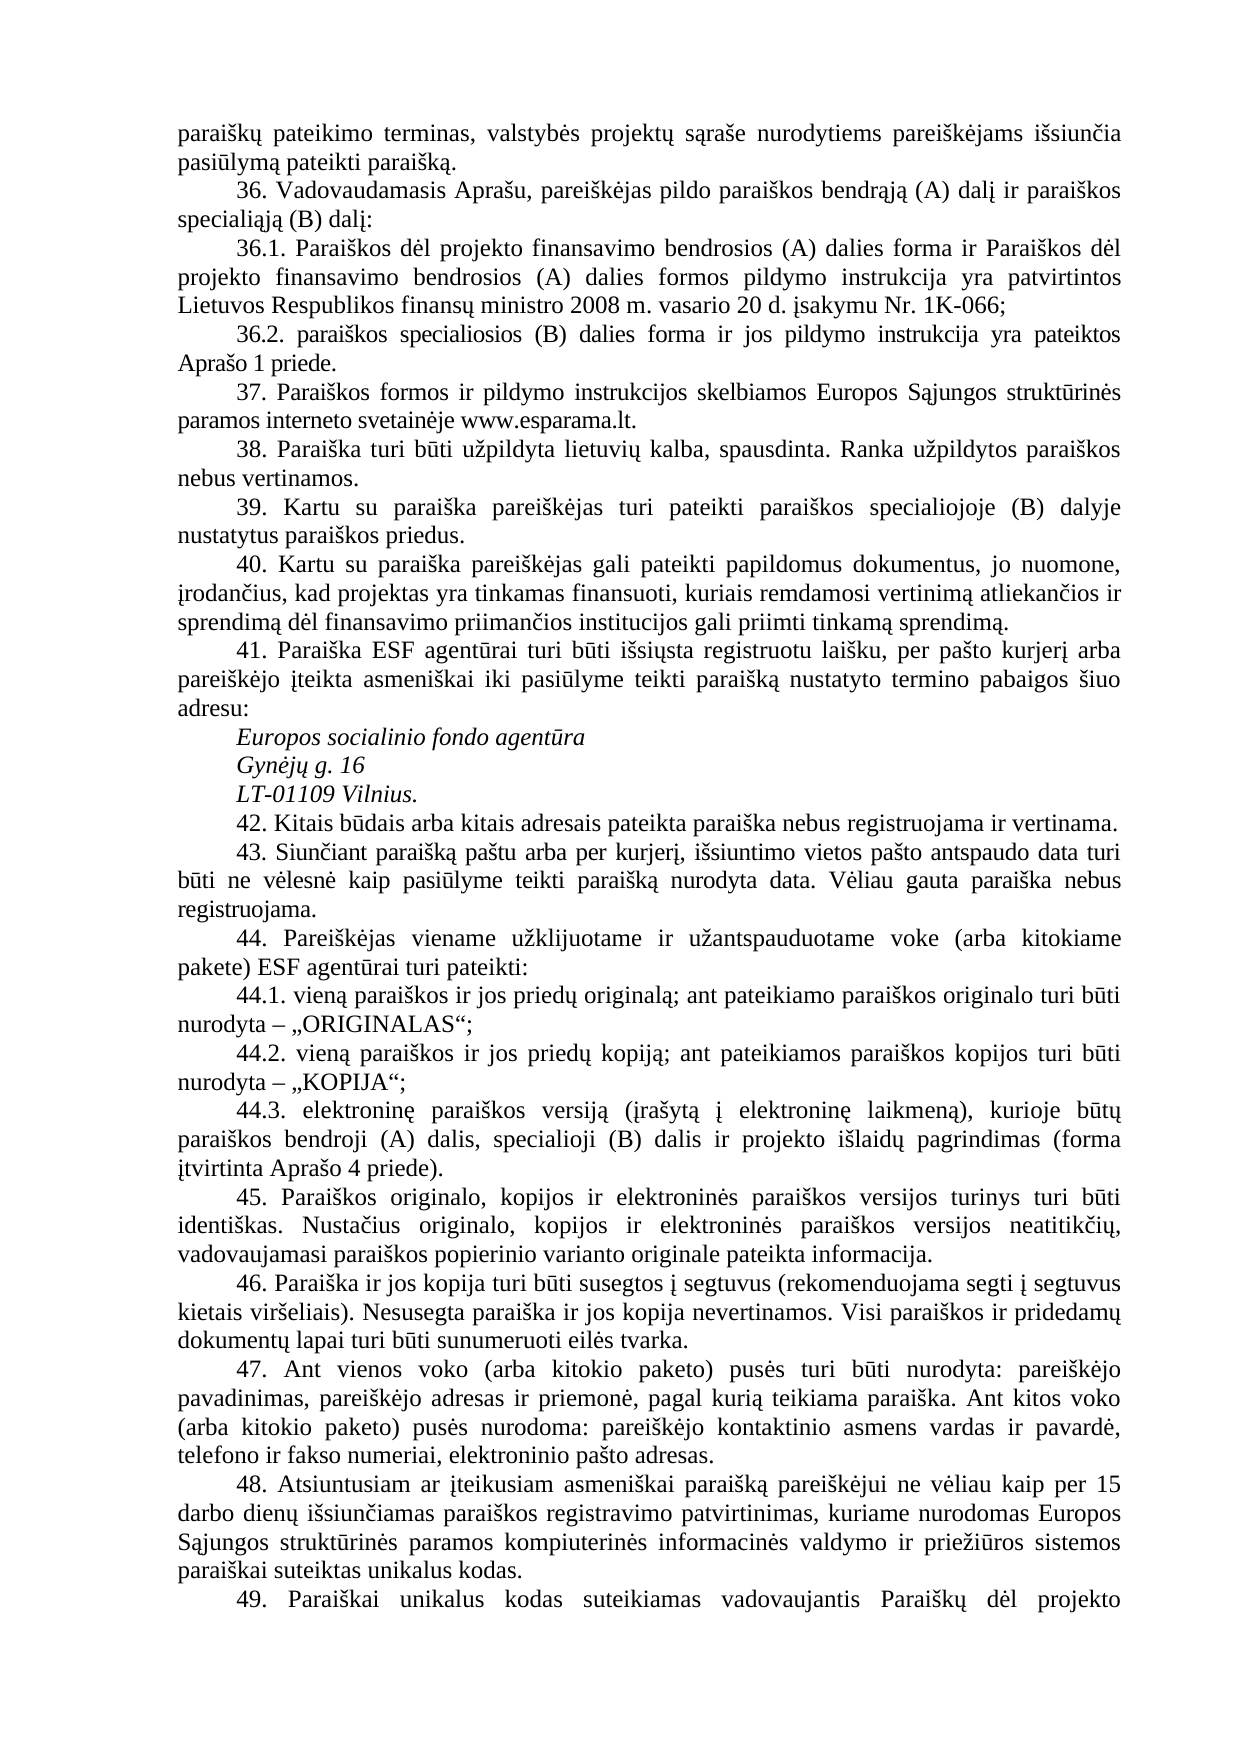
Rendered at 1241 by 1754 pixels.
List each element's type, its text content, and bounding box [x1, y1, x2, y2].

text 40. Kartu su paraiška pareiškėjas gali pateikti papildomus dokumentus, jo nuomone, įrodančius, kad projektas yra tinkamas finansuoti, kuriais remdamosi vertinimą atliekančios ir sprendimą dėl finansavimo priimančios institucijos gali priimti tinkamą sprendimą. [177, 549, 1122, 636]
text Gynėjų g. 16 [177, 751, 1122, 779]
text 42. Kitais būdais arba kitais adresais pateikta paraiška nebus registruojama ir vertinama. [177, 808, 1122, 837]
text paraiškų pateikimo terminas, valstybės projektų sąraše nurodytiems pareiškėjams išsiunčia pasiūlymą pateikti paraišką. [177, 118, 1122, 176]
text 44.2. vieną paraiškos ir jos priedų kopiją; ant pateikiamos paraiškos kopijos turi būti nurodyta – „KOPIJA“; [177, 1038, 1122, 1096]
text 45. Paraiškos originalo, kopijos ir elektroninės paraiškos versijos turinys turi būti identiškas. Nustačius originalo, kopijos ir elektroninės paraiškos versijos neatitikčių, vadovaujamasi paraiškos popierinio varianto originale pateikta informacija. [177, 1182, 1122, 1268]
text 41. Paraiška ESF agentūrai turi būti išsiųsta registruotu laišku, per pašto kurjerį arba pareiškėjo įteikta asmeniškai iki pasiūlyme teikti paraišką nustatyto termino pabaigos šiuo adresu: [177, 636, 1122, 722]
text 44.3. elektroninę paraiškos versiją (įrašytą į elektroninę laikmeną), kurioje būtų paraiškos bendroji (A) dalis, specialioji (B) dalis ir projekto išlaidų pagrindimas (forma įtvirtinta Aprašo 4 priede). [177, 1096, 1122, 1182]
text 36.2. paraiškos specialiosios (B) dalies forma ir jos pildymo instrukcija yra pateiktos Aprašo 1 priede. [177, 319, 1122, 377]
text 36.1. Paraiškos dėl projekto finansavimo bendrosios (A) dalies forma ir Paraiškos dėl projekto finansavimo bendrosios (A) dalies formos pildymo instrukcija yra patvirtintos Lietuvos Respublikos finansų ministro 2008 m. vasario 20 d. įsakymu Nr. 1K-066; [177, 233, 1122, 319]
text 36. Vadovaudamasis Aprašu, pareiškėjas pildo paraiškos bendrąją (A) dalį ir paraiškos specialiąją (B) dalį: [177, 176, 1122, 233]
text 39. Kartu su paraiška pareiškėjas turi pateikti paraiškos specialiojoje (B) dalyje nustatytus paraiškos priedus. [177, 492, 1122, 549]
text 38. Paraiška turi būti užpildyta lietuvių kalba, spausdinta. Ranka užpildytos paraiškos nebus vertinamos. [177, 434, 1122, 492]
text 49. Paraiškai unikalus kodas suteikiamas vadovaujantis Paraiškų dėl projekto [177, 1584, 1122, 1613]
text 47. Ant vienos voko (arba kitokio paketo) pusės turi būti nurodyta: pareiškėjo pavadinimas, pareiškėjo adresas ir priemonė, pagal kurią teikiama paraiška. Ant kitos voko (arba kitokio paketo) pusės nurodoma: pareiškėjo kontaktinio asmens vardas ir pavardė, telefono ir fakso numeriai, elektroninio pašto adresas. [177, 1354, 1122, 1469]
text Europos socialinio fondo agentūra [177, 722, 1122, 751]
text 44. Pareiškėjas viename užklijuotame ir užantspauduotame voke (arba kitokiame pakete) ESF agentūrai turi pateikti: [177, 923, 1122, 981]
text 46. Paraiška ir jos kopija turi būti susegtos į segtuvus (rekomenduojama segti į segtuvus kietais viršeliais). Nesusegta paraiška ir jos kopija nevertinamos. Visi paraiškos ir pridedamų dokumentų lapai turi būti sunumeruoti eilės tvarka. [177, 1268, 1122, 1354]
text 43. Siunčiant paraišką paštu arba per kurjerį, išsiuntimo vietos pašto antspaudo data turi būti ne vėlesnė kaip pasiūlyme teikti paraišką nurodyta data. Vėliau gauta paraiška nebus registruojama. [177, 837, 1122, 923]
text LT-01109 Vilnius. [177, 779, 1122, 808]
text 48. Atsiuntusiam ar įteikusiam asmeniškai paraišką pareiškėjui ne vėliau kaip per 15 darbo dienų išsiunčiamas paraiškos registravimo patvirtinimas, kuriame nurodomas Europos Sąjungos struktūrinės paramos kompiuterinės informacinės valdymo ir priežiūros sistemos paraiškai suteiktas unikalus kodas. [177, 1469, 1122, 1584]
text 44.1. vieną paraiškos ir jos priedų originalą; ant pateikiamo paraiškos originalo turi būti nurodyta – „ORIGINALAS“; [177, 981, 1122, 1038]
text 37. Paraiškos formos ir pildymo instrukcijos skelbiamos Europos Sąjungos struktūrinės paramos interneto svetainėje www.esparama.lt. [177, 377, 1122, 434]
